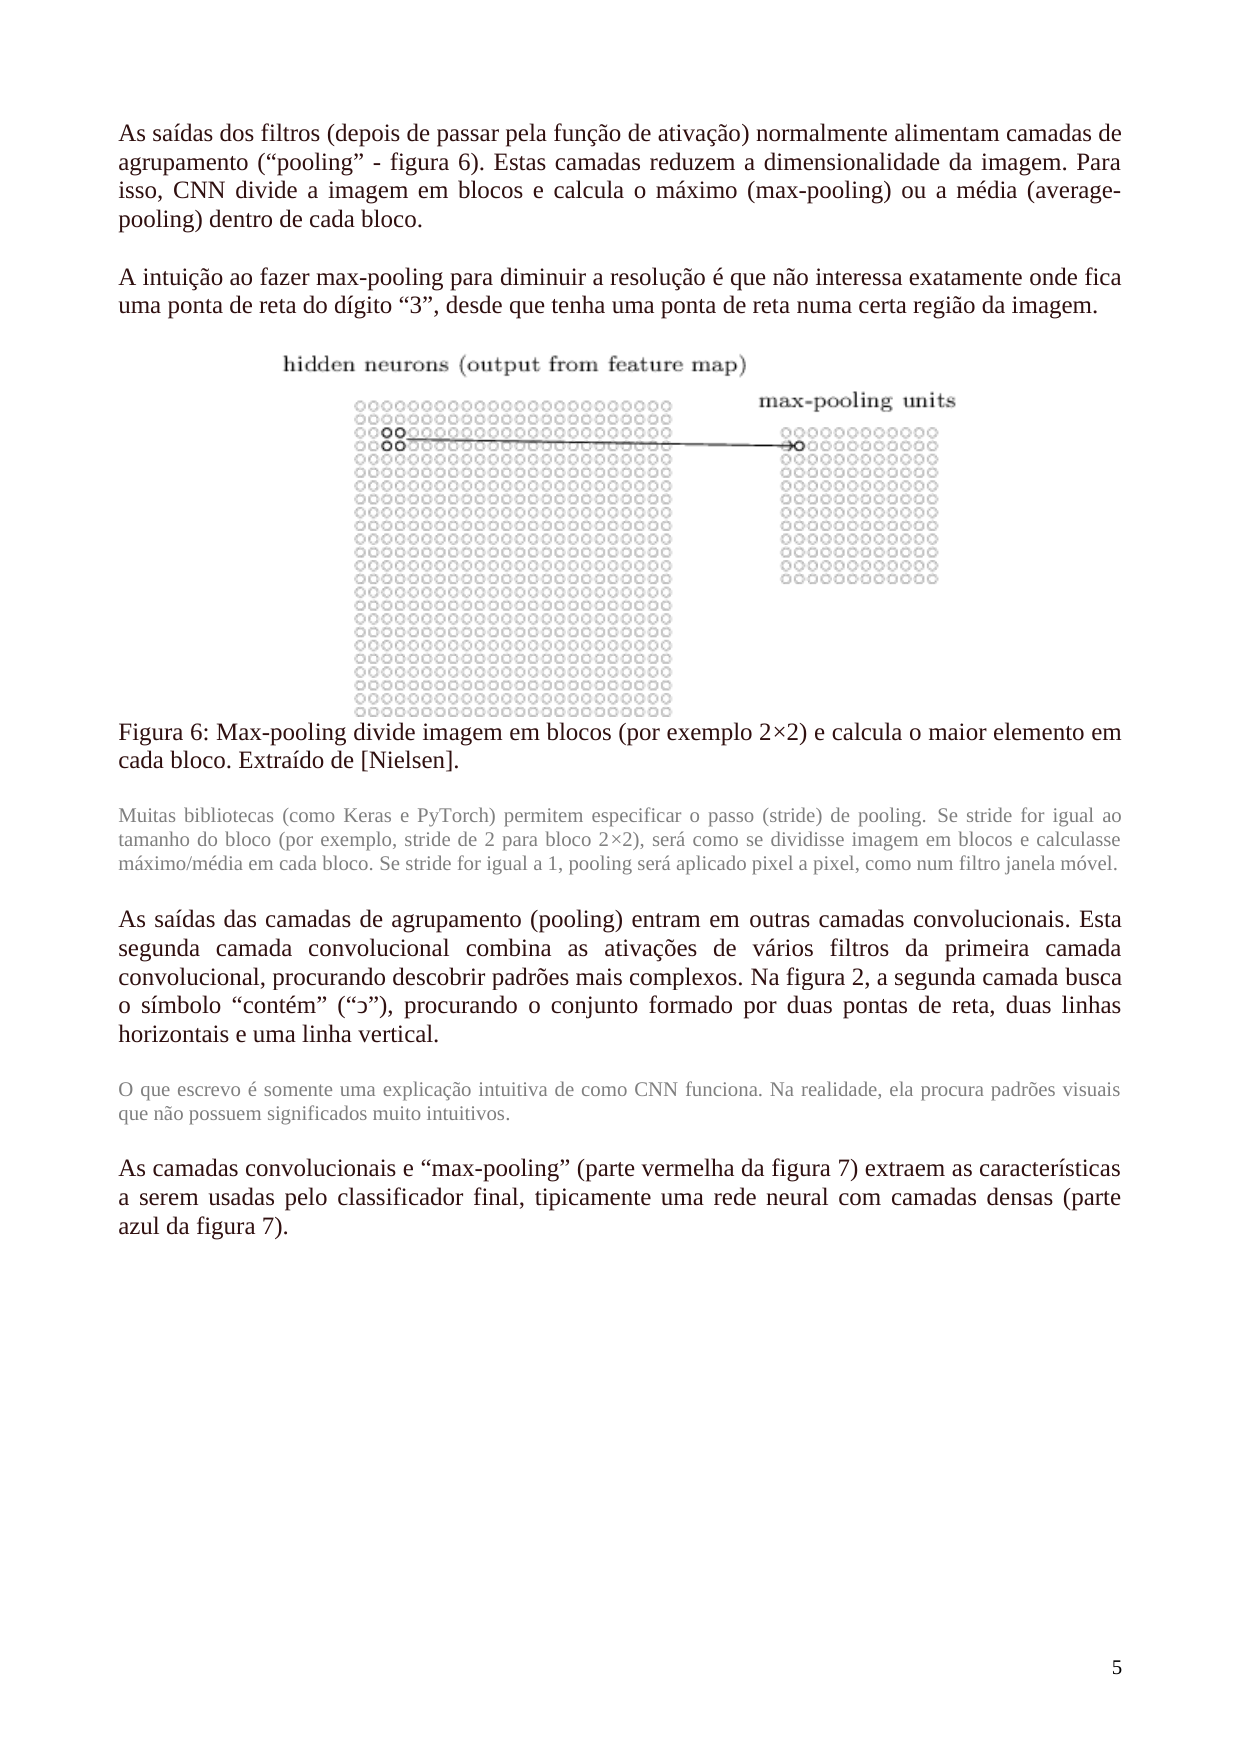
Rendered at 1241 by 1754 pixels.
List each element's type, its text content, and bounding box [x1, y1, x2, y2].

text As saídas das camadas de agrupamento (pooling) entram em outras camadas convolucionais. Esta segunda camada convolucional combina as ativações de vários filtros da primeira camada convolucional, procurando descobrir padrões mais complexos. Na figura 2, a segunda camada busca o símbolo “contém” (“ↄ”), procurando o conjunto formado por duas pontas de reta, duas linhas horizontais e uma linha vertical. [118, 904, 1122, 1048]
text As saídas dos filtros (depois de passar pela função de ativação) normalmente alimentam camadas de agrupamento (“pooling” - figura 6). Estas camadas reduzem a dimensionalidade da imagem. Para isso, CNN divide a imagem em blocos e calcula o máximo (max-pooling) ou a média (average-pooling) dentro de cada bloco. [118, 118, 1122, 233]
text As camadas convolucionais e “max-pooling” (parte vermelha da figura 7) extraem as características a serem usadas pelo classificador final, tipicamente uma rede neural com camadas densas (parte azul da figura 7). [118, 1153, 1122, 1240]
picture [275, 348, 965, 717]
text A intuição ao fazer max-pooling para diminuir a resolução é que não interessa exatamente onde fica uma ponta de reta do dígito “3”, desde que tenha uma ponta de reta numa certa região da imagem. [118, 262, 1122, 319]
text Muitas bibliotecas (como Keras e PyTorch) permitem especificar o passo (stride) de pooling. Se stride for igual ao tamanho do bloco (por exemplo, stride de 2 para bloco 2×2), será como se dividisse imagem em blocos e calculasse máximo/média em cada bloco. Se stride for igual a 1, pooling será aplicado pixel a pixel, como num filtro janela móvel. [118, 803, 1122, 875]
text O que escrevo é somente uma explicação intuitiva de como CNN funciona. Na realidade, ela procura padrões visuais que não possuem significados muito intuitivos. [118, 1077, 1122, 1125]
text Figura 6: Max-pooling divide imagem em blocos (por exemplo 2×2) e calcula o maior elemento em cada bloco. Extraído de [Nielsen]. [118, 717, 1122, 774]
